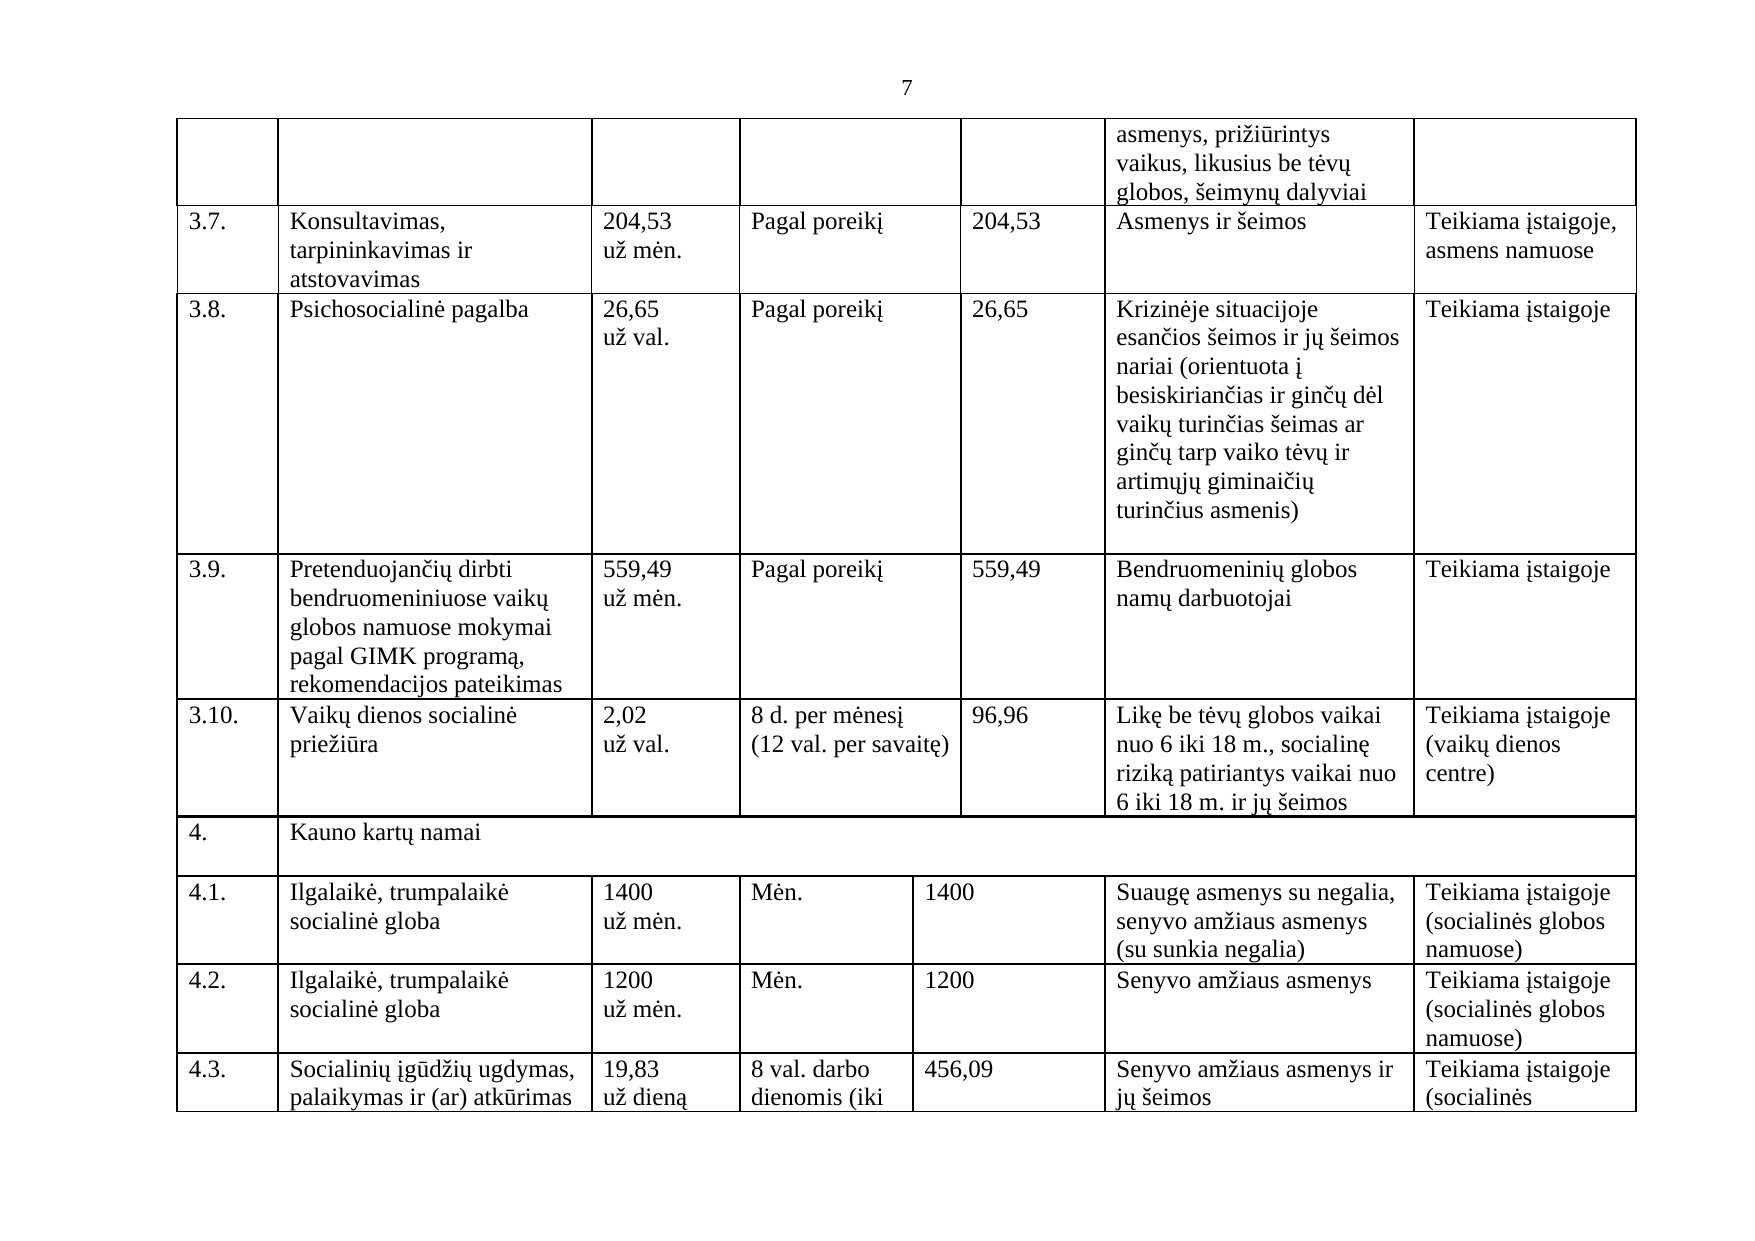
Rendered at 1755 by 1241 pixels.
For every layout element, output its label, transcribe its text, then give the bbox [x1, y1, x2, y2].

table_cell 4.2. [178, 965, 277, 1052]
table_cell 4.1. [178, 877, 277, 963]
table_cell Socialinių įgūdžių ugdymas, palaikymas ir (ar) atkūrimas [279, 1054, 591, 1111]
table_cell [593, 119, 739, 205]
table_cell Pretenduojančių dirbti bendruomeniniuose vaikų globos namuose mokymai pagal GIMK programą, rekomendacijos pateikimas [279, 555, 591, 698]
table_cell [1415, 119, 1635, 205]
table_cell Teikiama įstaigoje (socialinės globos namuose) [1415, 965, 1635, 1052]
table_cell Mėn. [741, 877, 912, 963]
table_cell Teikiama įstaigoje, asmens namuose [1415, 206, 1636, 293]
table_cell 3.7. [178, 206, 278, 293]
table_cell Pagal poreikį [741, 294, 960, 552]
table_cell [279, 119, 591, 205]
table_cell [962, 119, 1104, 205]
table_cell 3.8. [178, 294, 277, 552]
table_cell Bendruomeninių globos namų darbuotojai [1106, 555, 1413, 698]
table_cell 204,53 už mėn. [592, 206, 739, 293]
table_cell 1400 už mėn. [593, 877, 739, 963]
table_cell 1200 už mėn. [593, 965, 739, 1052]
table_cell 559,49 už mėn. [593, 555, 739, 698]
table_cell Likę be tėvų globos vaikai nuo 6 iki 18 m., socialinę riziką patiriantys vaikai nuo 6 iki 18 m. ir jų šeimos [1106, 700, 1413, 815]
table_cell 26,65 už val. [593, 294, 739, 552]
table_cell Teikiama įstaigoje (vaikų dienos centre) [1415, 700, 1635, 815]
table_cell Pagal poreikį [741, 555, 960, 698]
table_cell 2,02 už val. [593, 700, 739, 815]
table_cell Senyvo amžiaus asmenys ir jų šeimos [1106, 1054, 1413, 1111]
table_cell Kauno kartų namai [279, 818, 1635, 875]
table_cell 1400 [914, 877, 1104, 963]
table_cell Vaikų dienos socialinė priežiūra [279, 700, 591, 815]
table_cell Mėn. [741, 965, 912, 1052]
table_cell Senyvo amžiaus asmenys [1106, 965, 1413, 1052]
table_cell Teikiama įstaigoje [1415, 555, 1635, 698]
table_cell 456,09 [914, 1054, 1104, 1111]
table_cell Ilgalaikė, trumpalaikė socialinė globa [279, 965, 591, 1052]
table_cell 4. [178, 818, 277, 875]
table_cell Asmenys ir šeimos [1106, 206, 1414, 293]
table_cell [178, 119, 277, 205]
table_cell Ilgalaikė, trumpalaikė socialinė globa [279, 877, 591, 963]
table_cell 1200 [914, 965, 1104, 1052]
table_cell 3.10. [178, 700, 277, 815]
table_cell 204,53 [961, 206, 1104, 293]
table_cell Suaugę asmenys su negalia, senyvo amžiaus asmenys (su sunkia negalia) [1106, 877, 1413, 963]
table_cell 19,83 už dieną [593, 1054, 739, 1111]
table_cell Teikiama įstaigoje (socialinės globos namuose) [1415, 877, 1635, 963]
table_cell [741, 119, 960, 205]
table_cell Pagal poreikį [740, 206, 960, 293]
table_cell 559,49 [962, 555, 1104, 698]
table_cell Psichosocialinė pagalba [279, 294, 591, 552]
table_cell Teikiama įstaigoje (socialinės [1415, 1054, 1635, 1111]
table_cell 3.9. [178, 555, 277, 698]
table_cell Teikiama įstaigoje [1415, 294, 1635, 552]
table_cell 96,96 [962, 700, 1104, 815]
table_cell 8 d. per mėnesį (12 val. per savaitę) [741, 700, 960, 815]
table_cell Krizinėje situacijoje esančios šeimos ir jų šeimos nariai (orientuota į besiskiriančias ir ginčų dėl vaikų turinčias šeimas ar ginčų tarp vaiko tėvų ir artimųjų giminaičių turinčius asmenis) [1106, 294, 1413, 552]
table_cell 8 val. darbo dienomis (iki [741, 1054, 912, 1111]
table_cell 4.3. [178, 1054, 277, 1111]
table_cell asmenys, prižiūrintys vaikus, likusius be tėvų globos, šeimynų dalyviai [1106, 119, 1413, 205]
table_cell 26,65 [962, 294, 1104, 552]
table_cell Konsultavimas, tarpininkavimas ir atstovavimas [279, 206, 591, 293]
